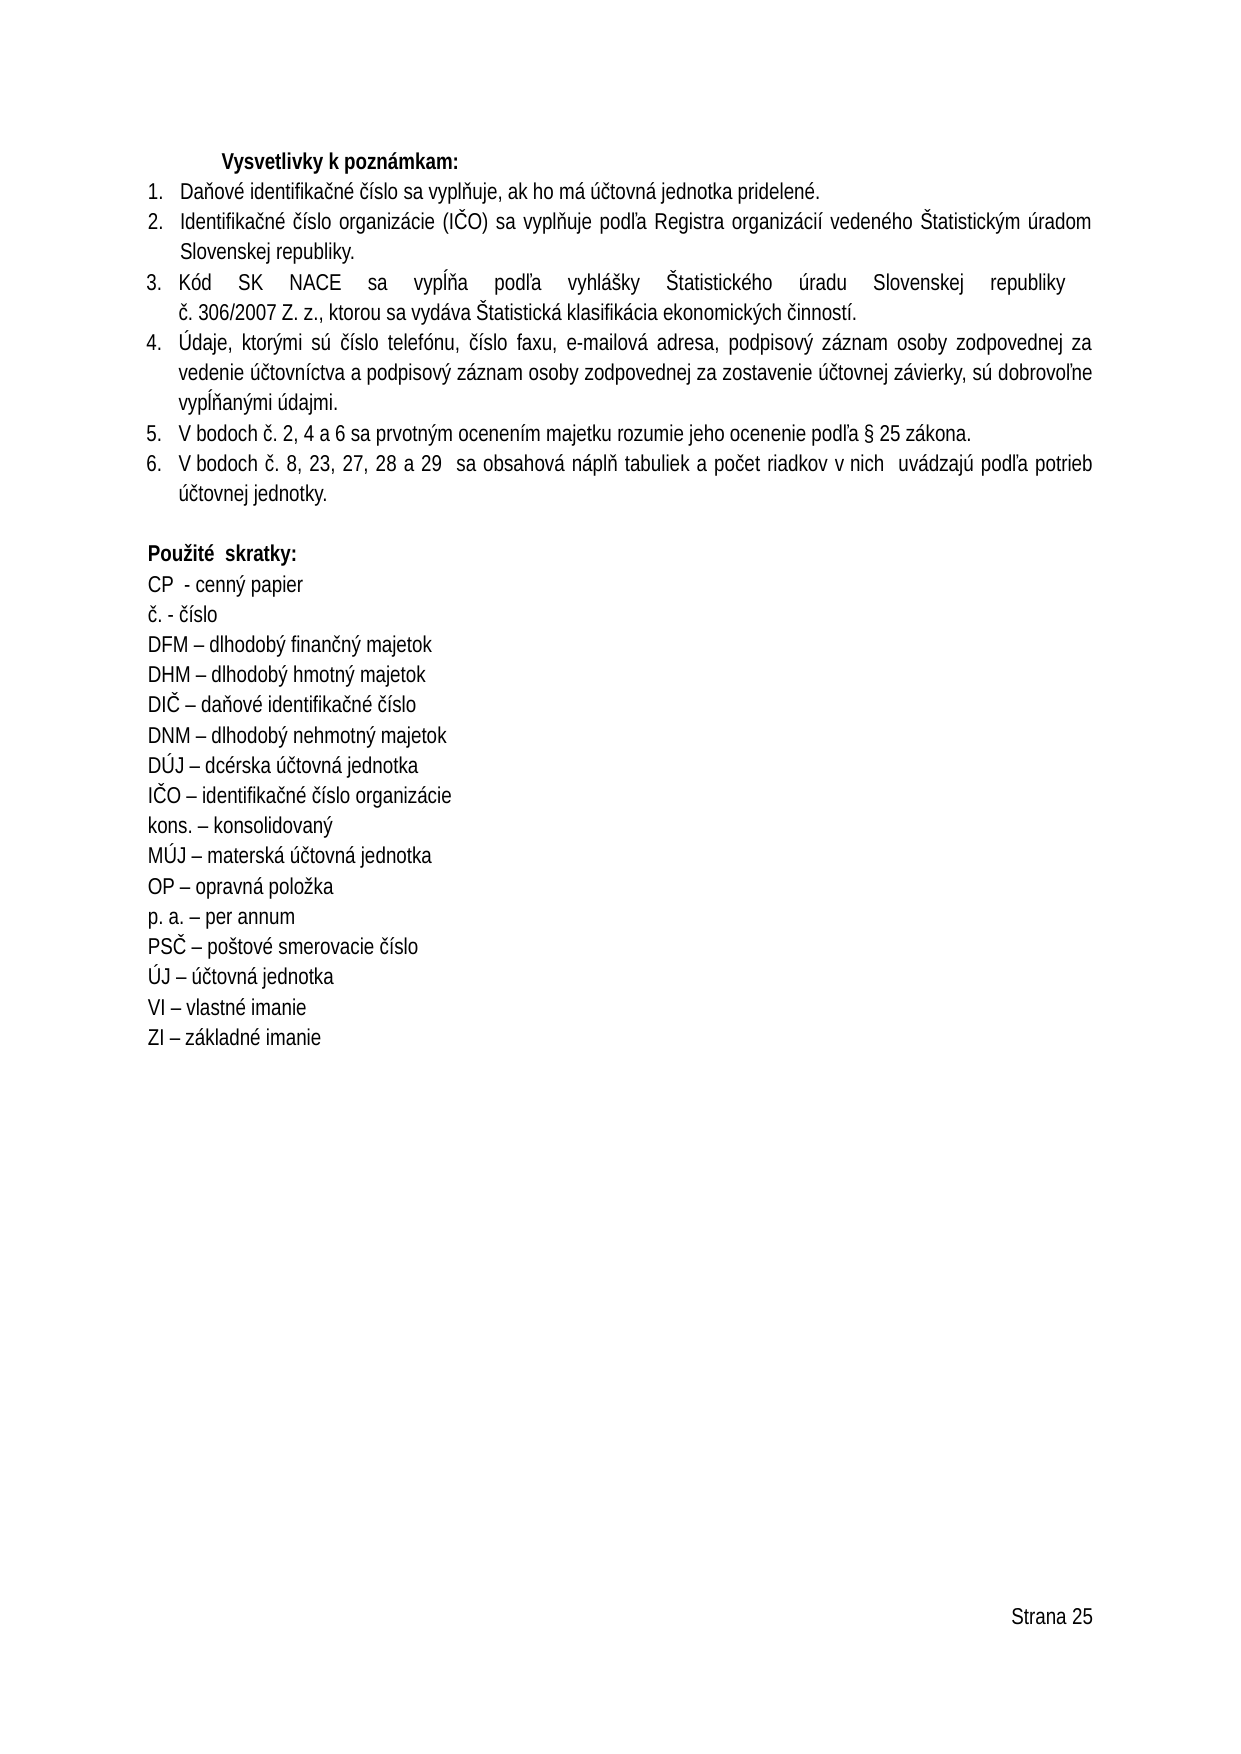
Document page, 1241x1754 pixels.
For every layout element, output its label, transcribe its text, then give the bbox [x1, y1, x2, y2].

text Použité skratky: [148, 540, 1093, 567]
text Vysvetlivky k poznámkam: [148, 148, 1093, 174]
list Kód SK NACE sa vypĺňa podľa vyhlášky Štatistického úradu Slovenskej republiky č. 306/2007 Z. z., ktorou sa vydáva Štatistická klasifikácia ekonomických činností. [146, 268, 1093, 325]
text ÚJ – účtovná jednotka [148, 963, 1093, 989]
list V bodoch č. 2, 4 a 6 sa prvotným ocenením majetku rozumie jeho ocenenie podľa § 25 zákona. [146, 419, 1093, 446]
text DHM – dlhodobý hmotný majetok [148, 661, 1093, 687]
text IČO – identifikačné číslo organizácie [148, 782, 1093, 808]
text CP - cenný papier [148, 571, 1093, 597]
text p. a. – per annum [148, 903, 1093, 929]
text VI – vlastné imanie [148, 993, 1093, 1020]
text DÚJ – dcérska účtovná jednotka [148, 752, 1093, 778]
text kons. – konsolidovaný [148, 812, 1093, 838]
text OP – opravná položka [148, 873, 1093, 899]
list V bodoch č. 8, 23, 27, 28 a 29 sa obsahová náplň tabuliek a počet riadkov v nich uvádzajú podľa potrieb účtovnej jednotky. [146, 450, 1093, 506]
text ZI – základné imanie [148, 1024, 1093, 1050]
text PSČ – poštové smerovacie číslo [148, 933, 1093, 959]
text č. - číslo [148, 601, 1093, 627]
list Údaje, ktorými sú číslo telefónu, číslo faxu, e-mailová adresa, podpisový záznam osoby zodpovednej za vedenie účtovníctva a podpisový záznam osoby zodpovednej za zostavenie účtovnej závierky, sú dobrovoľne vypĺňanými údajmi. [146, 329, 1093, 416]
list Daňové identifikačné číslo sa vyplňuje, ak ho má účtovná jednotka pridelené. [148, 178, 1093, 204]
text DNM – dlhodobý nehmotný majetok [148, 722, 1093, 748]
text DFM – dlhodobý finančný majetok [148, 631, 1093, 657]
text DIČ – daňové identifikačné číslo [148, 691, 1093, 718]
list Identifikačné číslo organizácie (IČO) sa vyplňuje podľa Registra organizácií vedeného Štatistickým úradom Slovenskej republiky. [148, 208, 1093, 264]
text MÚJ – materská účtovná jednotka [148, 842, 1093, 869]
